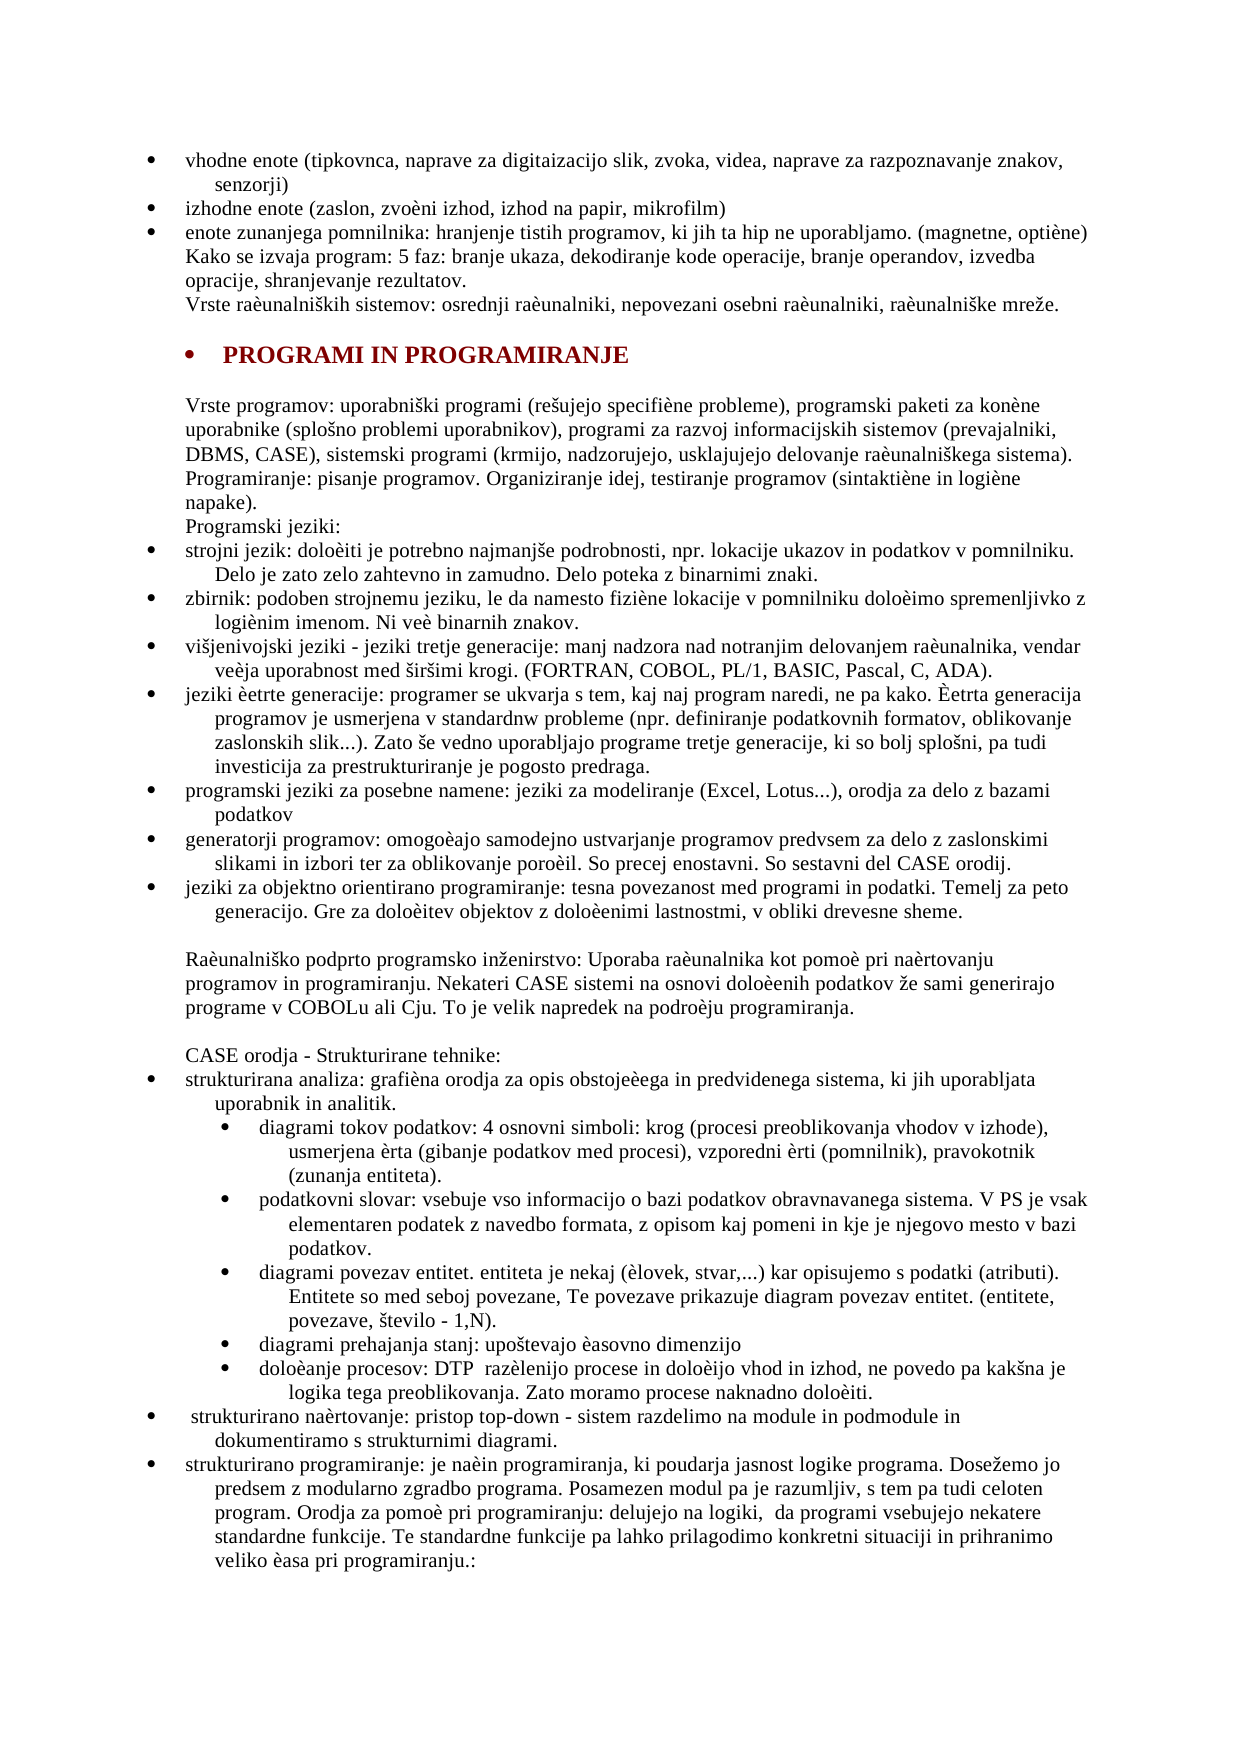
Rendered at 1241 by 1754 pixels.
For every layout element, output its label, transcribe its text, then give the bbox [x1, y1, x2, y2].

list strojni jezik: doloèiti je potrebno najmanjše podrobnosti, npr. lokacije ukazov in podatkov v pomnilniku. Delo je zato zelo zahtevno in zamudno. Delo poteka z binarnimi znaki. [148, 538, 1093, 586]
list enote zunanjega pomnilnika: hranjenje tistih programov, ki jih ta hip ne uporabljamo. (magnetne, optiène) [148, 220, 1093, 244]
list izhodne enote (zaslon, zvoèni izhod, izhod na papir, mikrofilm) [148, 196, 1093, 220]
list višjenivojski jeziki - jeziki tretje generacije: manj nadzora nad notranjim delovanjem raèunalnika, vendar veèja uporabnost med širšimi krogi. (FORTRAN, COBOL, PL/1, BASIC, Pascal, C, ADA). [148, 634, 1093, 682]
list Raèunalniško podprto programsko inženirstvo: Uporaba raèunalnika kot pomoè pri naèrtovanju programov in programiranju. Nekateri CASE sistemi na osnovi doloèenih podatkov že sami generirajo programe v COBOLu ali Cju. To je velik napredek na podroèju programiranja. [148, 947, 1093, 1019]
list generatorji programov: omogoèajo samodejno ustvarjanje programov predvsem za delo z zaslonskimi slikami in izbori ter za oblikovanje poroèil. So precej enostavni. So sestavni del CASE orodij. [148, 826, 1093, 874]
list Kako se izvaja program: 5 faz: branje ukaza, dekodiranje kode operacije, branje operandov, izvedba opracije, shranjevanje rezultatov. [148, 244, 1093, 292]
list Vrste raèunalniških sistemov: osrednji raèunalniki, nepovezani osebni raèunalniki, raèunalniške mreže. [148, 292, 1093, 316]
list programski jeziki za posebne namene: jeziki za modeliranje (Excel, Lotus...), orodja za delo z bazami podatkov [148, 778, 1093, 826]
list Programiranje: pisanje programov. Organiziranje idej, testiranje programov (sintaktiène in logiène napake). [148, 465, 1093, 513]
list jeziki èetrte generacije: programer se ukvarja s tem, kaj naj program naredi, ne pa kako. Èetrta generacija programov je usmerjena v standardnw probleme (npr. definiranje podatkovnih formatov, oblikovanje zaslonskih slik...). Zato še vedno uporabljajo programe tretje generacije, ki so bolj splošni, pa tudi investicija za prestrukturiranje je pogosto predraga. [148, 682, 1093, 778]
list Programski jeziki: [148, 513, 1093, 538]
list jeziki za objektno orientirano programiranje: tesna povezanost med programi in podatki. Temelj za peto generacijo. Gre za doloèitev objektov z doloèenimi lastnostmi, v obliki drevesne sheme. [148, 874, 1093, 923]
list strukturirano naèrtovanje: pristop top-down - sistem razdelimo na module in podmodule in dokumentiramo s strukturnimi diagrami. [148, 1404, 1093, 1452]
list vhodne enote (tipkovnca, naprave za digitaizacijo slik, zvoka, videa, naprave za razpoznavanje znakov, senzorji) [148, 148, 1093, 196]
list podatkovni slovar: vsebuje vso informacijo o bazi podatkov obravnavanega sistema. V PS je vsak elementaren podatek z navedbo formata, z opisom kaj pomeni in kje je njegovo mesto v bazi podatkov. [221, 1187, 1093, 1259]
list strukturirano programiranje: je naèin programiranja, ki poudarja jasnost logike programa. Dosežemo jo predsem z modularno zgradbo programa. Posamezen modul pa je razumljiv, s tem pa tudi celoten program. Orodja za pomoè pri programiranju: delujejo na logiki, da programi vsebujejo nekatere standardne funkcije. Te standardne funkcije pa lahko prilagodimo konkretni situaciji in prihranimo veliko èasa pri programiranju.: [148, 1452, 1093, 1572]
list diagrami tokov podatkov: 4 osnovni simboli: krog (procesi preoblikovanja vhodov v izhode), usmerjena èrta (gibanje podatkov med procesi), vzporedni èrti (pomnilnik), pravokotnik (zunanja entiteta). [221, 1115, 1093, 1187]
list diagrami prehajanja stanj: upoštevajo èasovno dimenzijo [221, 1332, 1093, 1356]
list zbirnik: podoben strojnemu jeziku, le da namesto fiziène lokacije v pomnilniku doloèimo spremenljivko z logiènim imenom. Ni veè binarnih znakov. [148, 586, 1093, 634]
list strukturirana analiza: grafièna orodja za opis obstojeèega in predvidenega sistema, ki jih uporabljata uporabnik in analitik. [148, 1067, 1093, 1115]
list PROGRAMI IN PROGRAMIRANJE [185, 340, 1093, 369]
list Vrste programov: uporabniški programi (rešujejo specifiène probleme), programski paketi za konène uporabnike (splošno problemi uporabnikov), programi za razvoj informacijskih sistemov (prevajalniki, DBMS, CASE), sistemski programi (krmijo, nadzorujejo, usklajujejo delovanje raèunalniškega sistema). [148, 393, 1093, 465]
list CASE orodja - Strukturirane tehnike: [148, 1043, 1093, 1067]
list diagrami povezav entitet. entiteta je nekaj (èlovek, stvar,...) kar opisujemo s podatki (atributi). Entitete so med seboj povezane, Te povezave prikazuje diagram povezav entitet. (entitete, povezave, število - 1,N). [221, 1259, 1093, 1332]
list doloèanje procesov: DTP razèlenijo procese in doloèijo vhod in izhod, ne povedo pa kakšna je logika tega preoblikovanja. Zato moramo procese naknadno doloèiti. [221, 1356, 1093, 1404]
